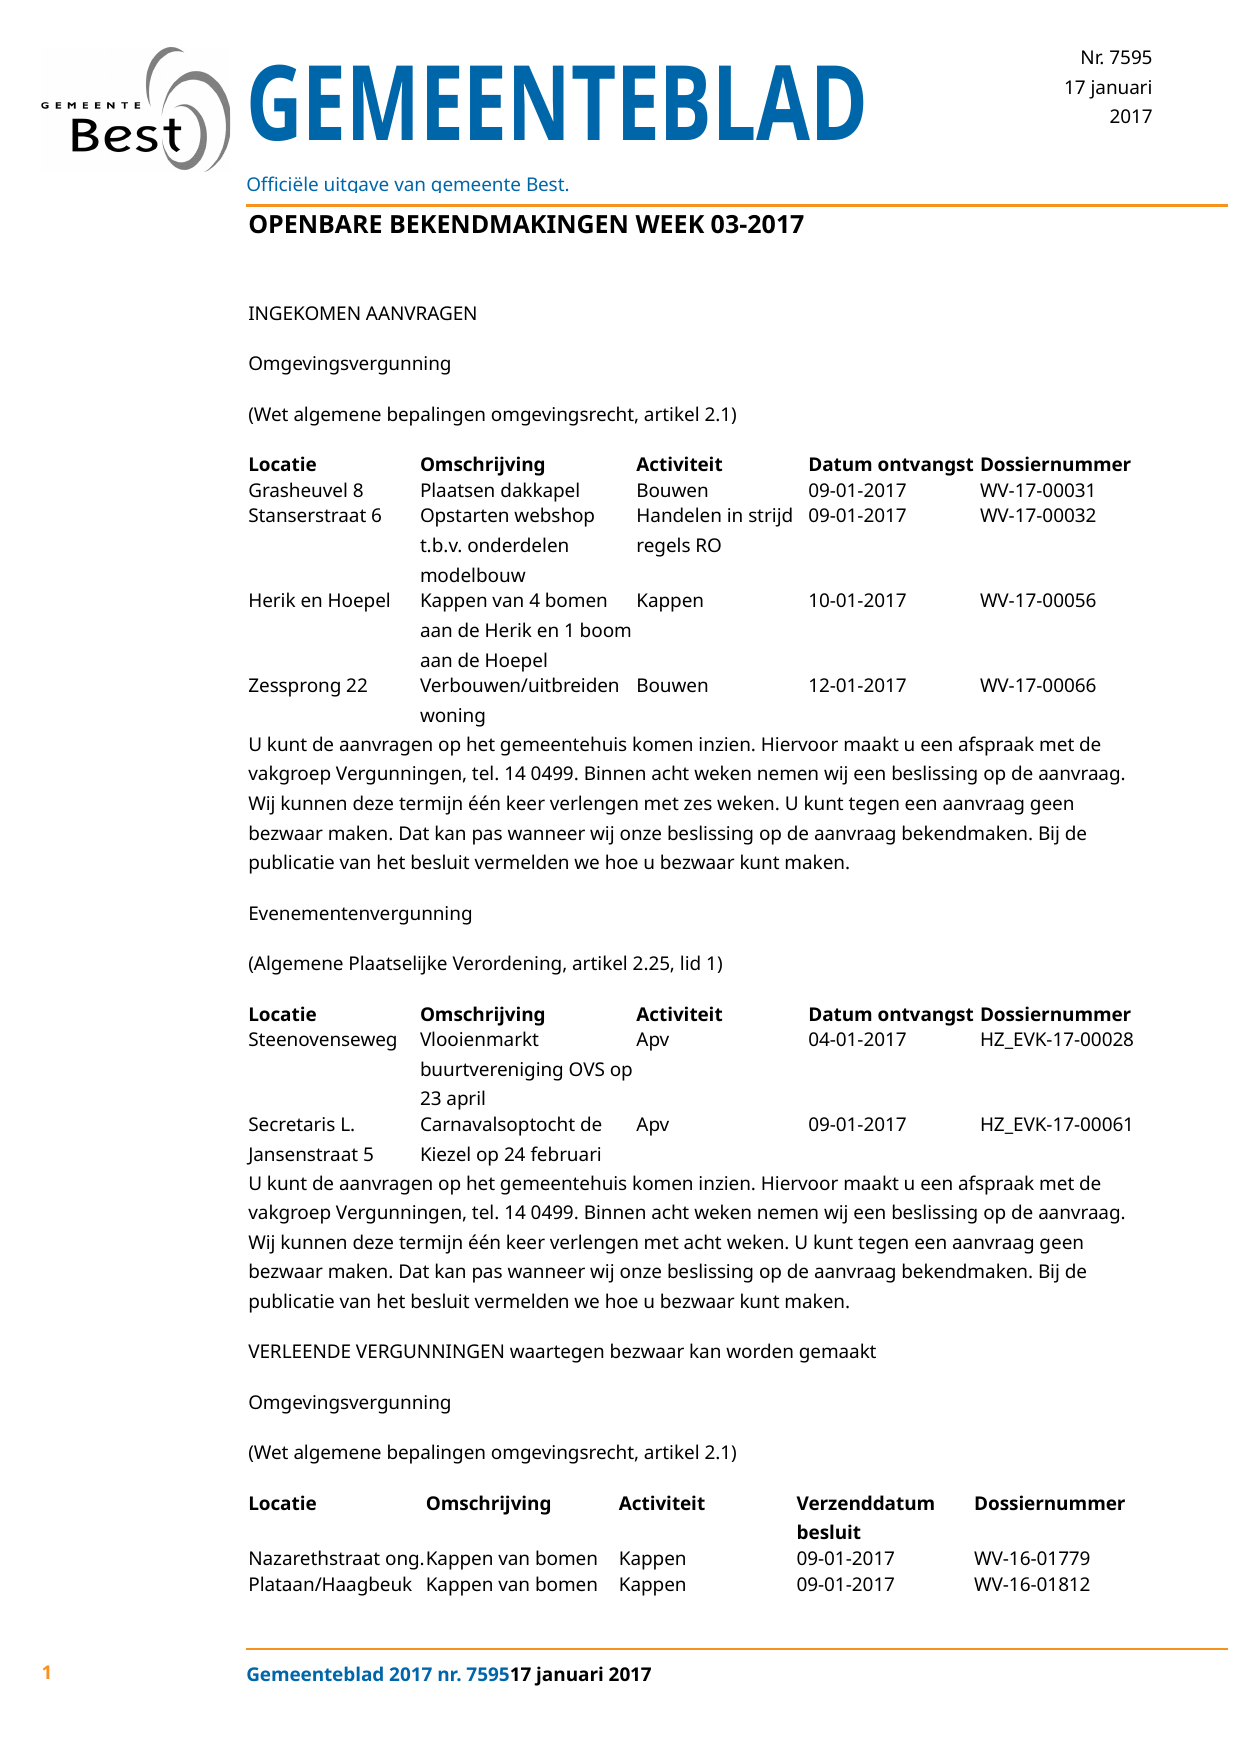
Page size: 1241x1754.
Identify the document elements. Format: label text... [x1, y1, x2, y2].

table_header Dossiernummer [980, 451, 1152, 477]
table_cell WV-17-00066 [980, 673, 1152, 728]
table_cell 10-01-2017 [808, 588, 980, 672]
table_header Verzenddatum besluit [796, 1490, 974, 1545]
table_cell 09-01-2017 [808, 1111, 980, 1167]
table_cell HZ_EVK-17-00028 [980, 1026, 1152, 1111]
table_cell Vlooienmarkt buurtvereniging OVS op 23 april [420, 1026, 636, 1111]
table_cell 09-01-2017 [796, 1571, 974, 1597]
table_cell Bouwen [636, 477, 808, 503]
table_cell WV-17-00032 [980, 503, 1152, 588]
table_cell Plataan/Haagbeuk [248, 1571, 426, 1597]
table_cell Kappen [619, 1571, 796, 1597]
table_cell Kappen [619, 1545, 796, 1571]
table_header Omschrijving [420, 1001, 636, 1026]
table_cell 09-01-2017 [808, 503, 980, 588]
table_cell Kappen [636, 588, 808, 672]
table_header Locatie [248, 451, 420, 477]
table_cell Steenovenseweg [248, 1026, 420, 1111]
text Omgevingsvergunning [248, 1389, 1152, 1415]
text (Wet algemene bepalingen omgevingsrecht, artikel 2.1) [248, 401, 1152, 426]
text (Wet algemene bepalingen omgevingsrecht, artikel 2.1) [248, 1439, 1152, 1465]
text Omgevingsvergunning [248, 350, 1152, 376]
text Evenementenvergunning [248, 900, 1152, 926]
table_cell Opstarten webshop t.b.v. onderdelen modelbouw [420, 503, 636, 588]
table_cell Herik en Hoepel [248, 588, 420, 672]
table_cell Verbouwen/uitbreiden woning [420, 673, 636, 728]
table_cell Bouwen [636, 673, 808, 728]
table_cell Carnavalsoptocht de Kiezel op 24 februari [420, 1111, 636, 1167]
text INGEKOMEN AANVRAGEN [248, 300, 1152, 326]
table_header Activiteit [619, 1490, 796, 1545]
table_header Activiteit [636, 451, 808, 477]
table_cell WV-16-01779 [974, 1545, 1152, 1571]
table_cell Apv [636, 1026, 808, 1111]
table_cell Kappen van 4 bomen aan de Herik en 1 boom aan de Hoepel [420, 588, 636, 672]
table_cell Apv [636, 1111, 808, 1167]
table_header Datum ontvangst [808, 451, 980, 477]
table_header Dossiernummer [974, 1490, 1152, 1545]
table_cell Kappen van bomen [426, 1571, 619, 1597]
table_cell WV-17-00056 [980, 588, 1152, 672]
table_cell 09-01-2017 [796, 1545, 974, 1571]
table_cell Nazarethstraat ong. [248, 1545, 426, 1571]
table_cell HZ_EVK-17-00061 [980, 1111, 1152, 1167]
table_header Datum ontvangst [808, 1001, 980, 1026]
table_cell WV-17-00031 [980, 477, 1152, 503]
table_header Omschrijving [426, 1490, 619, 1545]
text VERLEENDE VERGUNNINGEN waartegen bezwaar kan worden gemaakt [248, 1339, 1152, 1364]
picture [41, 47, 231, 172]
table_header Locatie [248, 1490, 426, 1545]
table_cell Stanserstraat 6 [248, 503, 420, 588]
text U kunt de aanvragen op het gemeentehuis komen inzien. Hiervoor maakt u een afspraak met de vakgroep Vergunningen, tel. 14 0499. Binnen acht weken nemen wij een beslissing op de aanvraag. Wij kunnen deze termijn één keer verlengen met zes weken. U kunt tegen een aanvraag geen bezwaar maken. Dat kan pas wanneer wij onze beslissing op de aanvraag bekendmaken. Bij de publicatie van het besluit vermelden we hoe u bezwaar kunt maken. [248, 731, 1152, 875]
table_cell Handelen in strijd regels RO [636, 503, 808, 588]
table_header Dossiernummer [980, 1001, 1152, 1026]
table_cell 04-01-2017 [808, 1026, 980, 1111]
table_header Omschrijving [420, 451, 636, 477]
table_cell Kappen van bomen [426, 1545, 619, 1571]
table_header Locatie [248, 1001, 420, 1026]
text U kunt de aanvragen op het gemeentehuis komen inzien. Hiervoor maakt u een afspraak met de vakgroep Vergunningen, tel. 14 0499. Binnen acht weken nemen wij een beslissing op de aanvraag. Wij kunnen deze termijn één keer verlengen met acht weken. U kunt tegen een aanvraag geen bezwaar maken. Dat kan pas wanneer wij onze beslissing op de aanvraag bekendmaken. Bij de publicatie van het besluit vermelden we hoe u bezwaar kunt maken. [248, 1170, 1152, 1314]
table_cell 12-01-2017 [808, 673, 980, 728]
table_cell Grasheuvel 8 [248, 477, 420, 503]
table_cell Secretaris L. Jansenstraat 5 [248, 1111, 420, 1167]
text OPENBARE BEKENDMAKINGEN WEEK 03-2017 [248, 207, 1152, 241]
text (Algemene Plaatselijke Verordening, artikel 2.25, lid 1) [248, 950, 1152, 976]
table_cell WV-16-01812 [974, 1571, 1152, 1597]
table_cell Plaatsen dakkapel [420, 477, 636, 503]
table_cell 09-01-2017 [808, 477, 980, 503]
table_header Activiteit [636, 1001, 808, 1026]
table_cell Zessprong 22 [248, 673, 420, 728]
